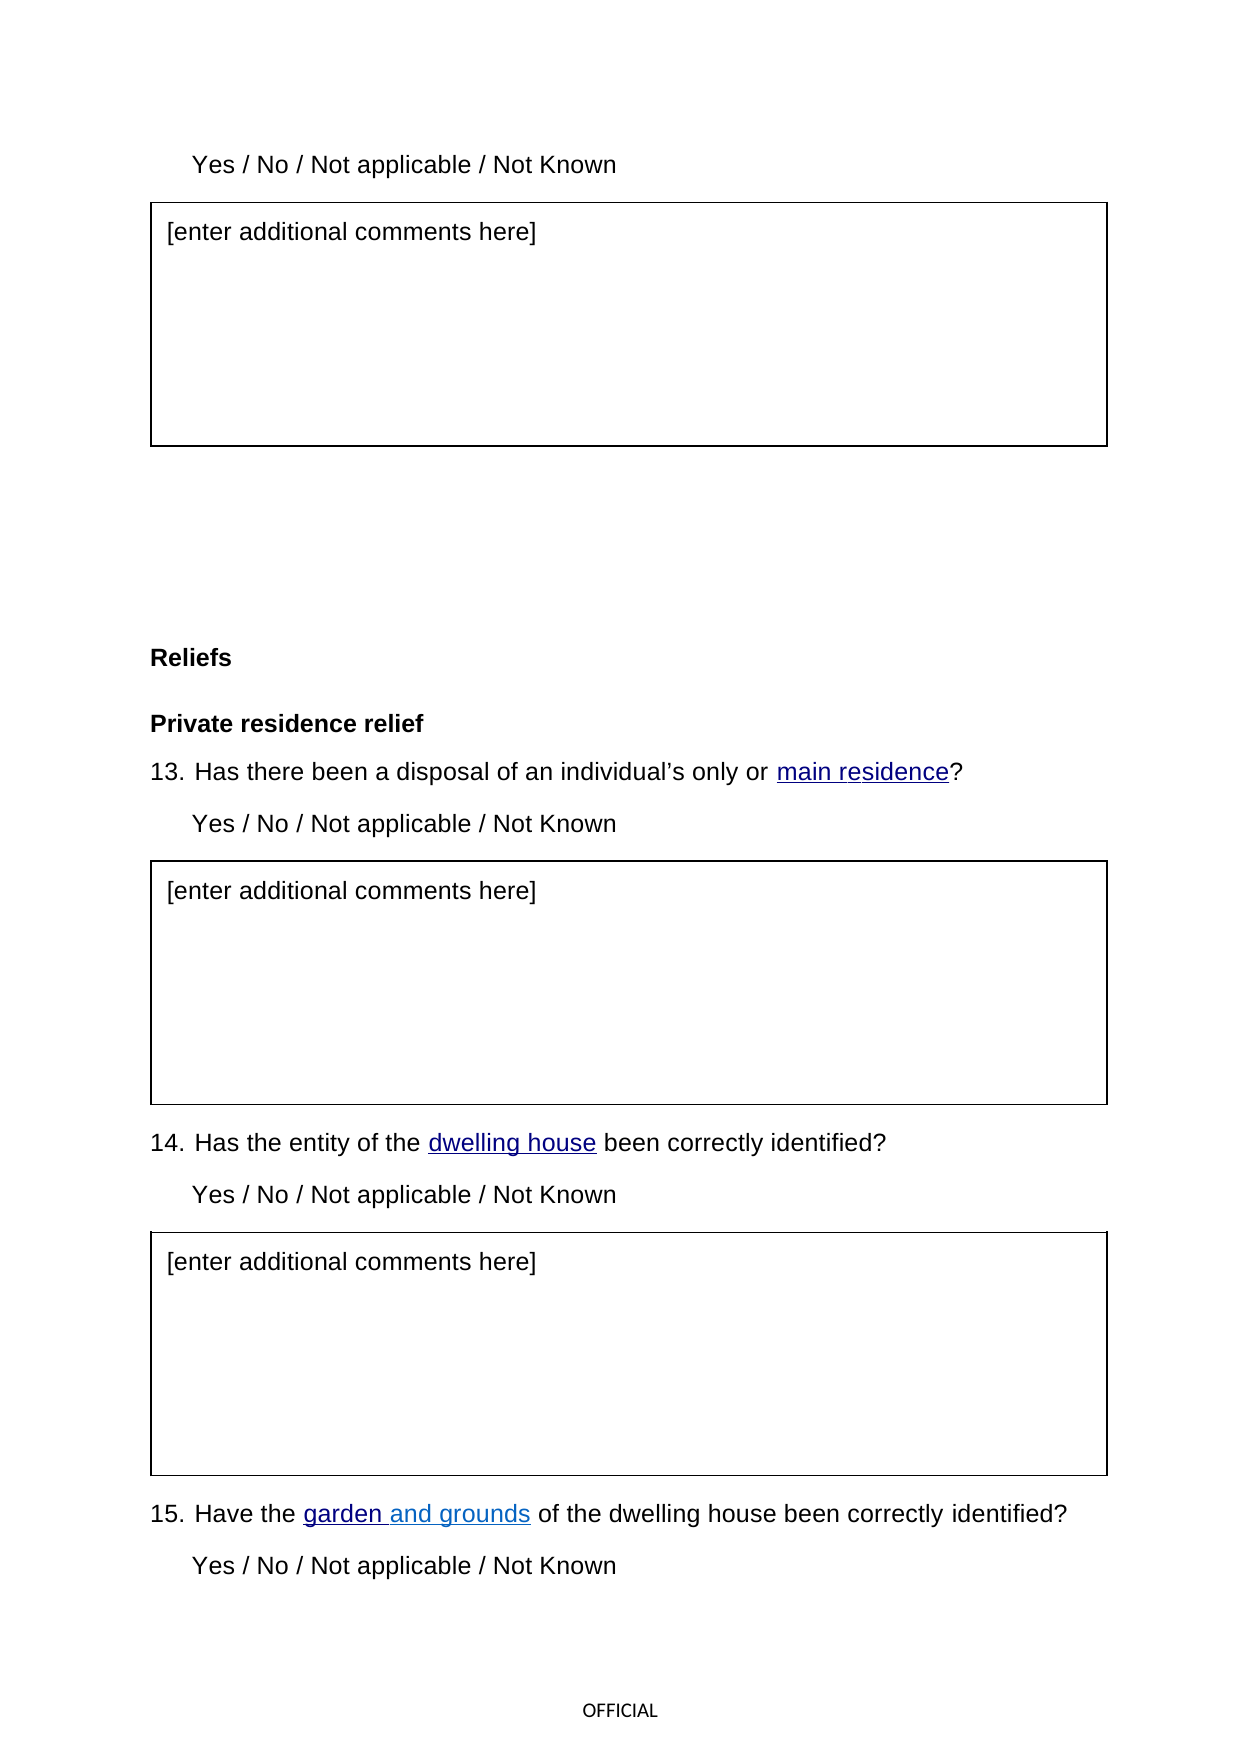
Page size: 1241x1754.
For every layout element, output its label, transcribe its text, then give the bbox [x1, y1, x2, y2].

text [enter additional comments here] [167, 1247, 1087, 1276]
subtitle Yes / No / Not applicable / Not Known [191, 150, 1090, 179]
subtitle Reliefs [150, 643, 1090, 672]
subtitle Has there been a disposal of an individual’s only or main residence? [150, 757, 1090, 786]
subtitle Yes / No / Not applicable / Not Known [191, 809, 1090, 837]
subtitle Have the garden and grounds of the dwelling house been correctly identified? [150, 1499, 1090, 1528]
subtitle Has the entity of the dwelling house been correctly identified? [150, 1128, 1090, 1157]
subtitle Yes / No / Not applicable / Not Known [191, 1551, 1090, 1580]
text [enter additional comments here] [167, 876, 1087, 904]
text [enter additional comments here] [167, 217, 1087, 246]
subtitle Private residence relief [150, 709, 1090, 738]
subtitle Yes / No / Not applicable / Not Known [191, 1180, 1090, 1208]
